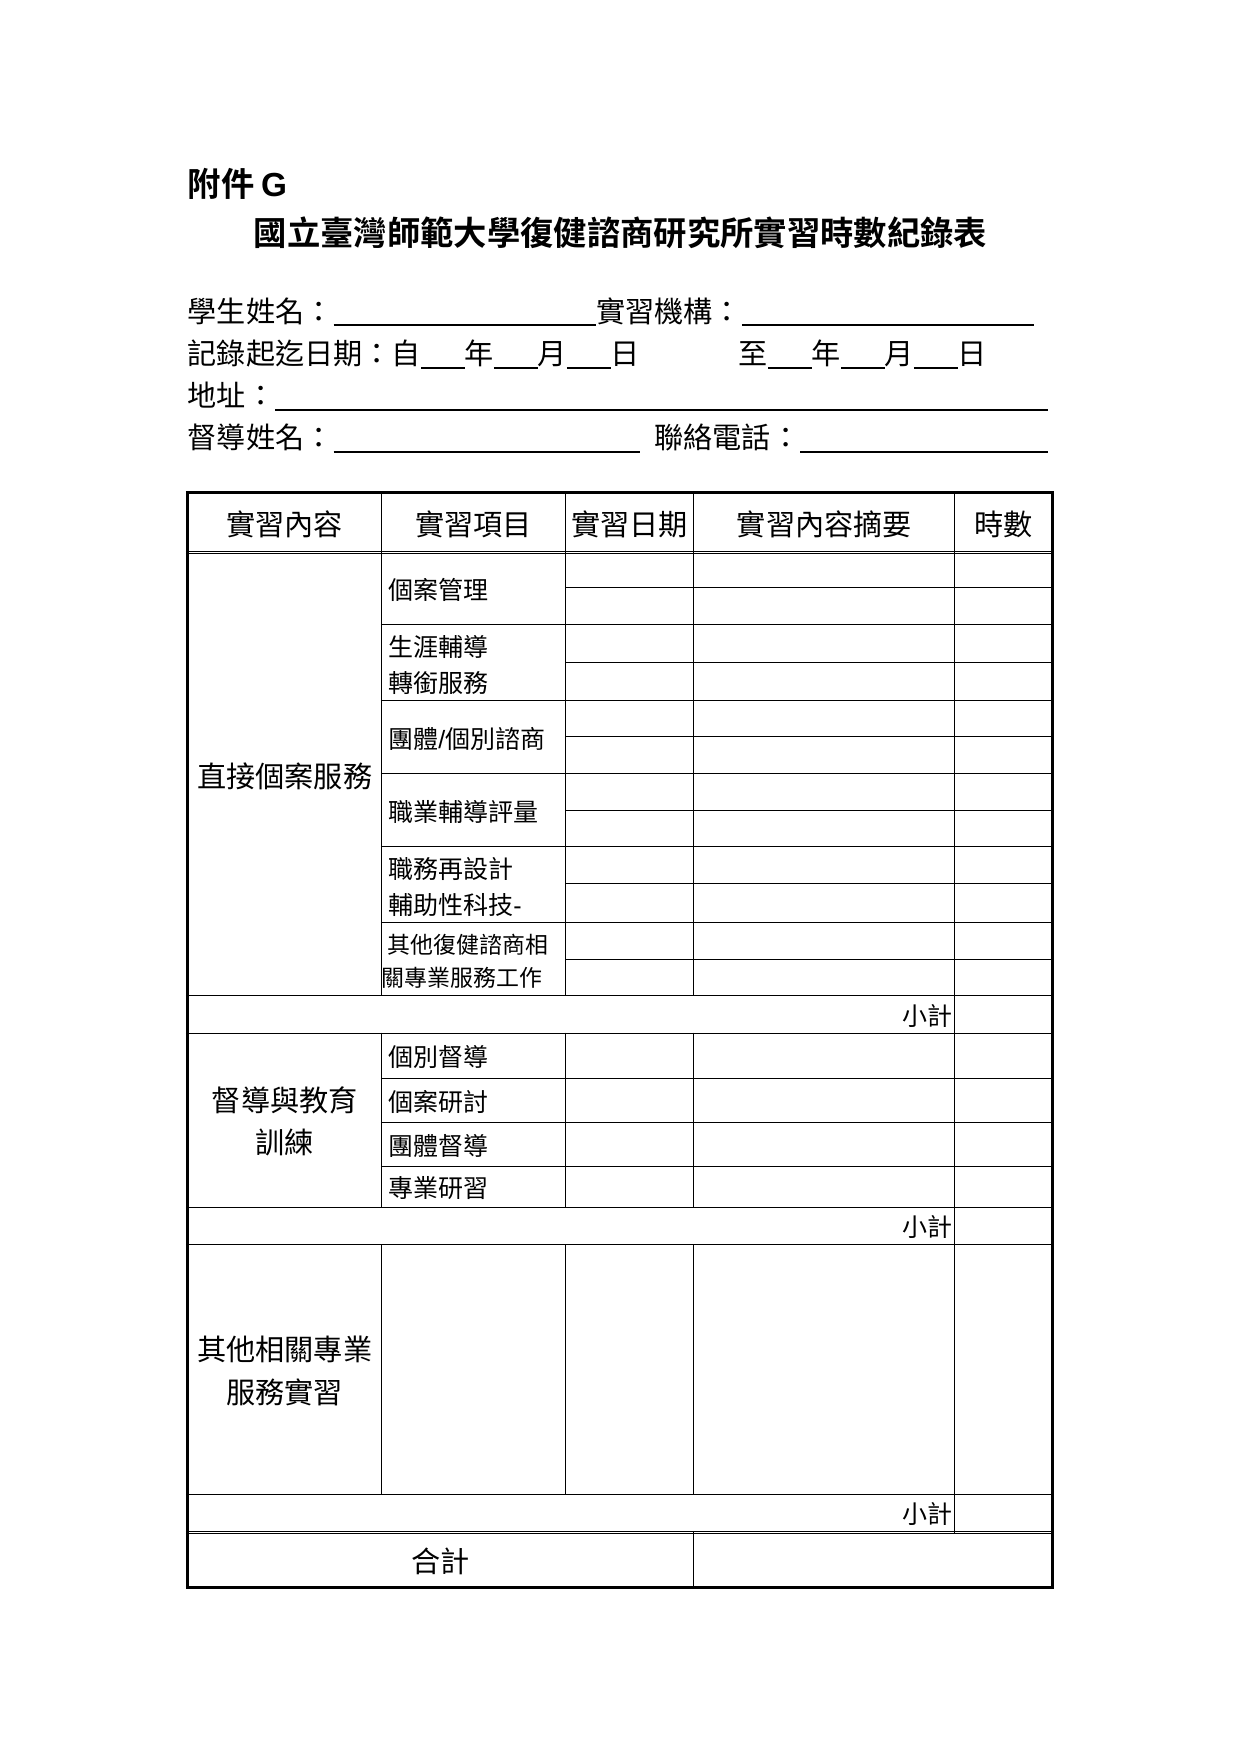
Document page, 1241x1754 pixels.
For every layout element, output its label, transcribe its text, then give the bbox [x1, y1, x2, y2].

table_cell [694, 774, 954, 809]
table_cell [694, 554, 954, 587]
table_cell [566, 1034, 693, 1078]
table_cell 其他復健諮商相關專業服務工作 [382, 923, 565, 995]
table_cell [955, 1245, 1051, 1493]
table_header 時數 [955, 494, 1051, 551]
table_cell [694, 701, 954, 736]
table_cell [694, 737, 954, 773]
table_cell 直接個案服務 [189, 554, 381, 995]
table_cell 個案管理 [382, 554, 565, 624]
table_cell 督導與教育 訓練 [189, 1034, 381, 1207]
table_cell [694, 1034, 954, 1078]
table_cell [566, 1079, 693, 1122]
table_cell [955, 884, 1051, 922]
table_cell 職業輔導評量 [382, 774, 565, 846]
table_cell [566, 663, 693, 699]
table_cell [955, 996, 1051, 1032]
table_cell [566, 811, 693, 846]
table_cell [694, 1534, 1051, 1586]
table_cell [566, 884, 693, 922]
table_cell [566, 1123, 693, 1166]
table_cell [694, 1245, 954, 1493]
table_header 實習內容摘要 [694, 494, 954, 551]
table_cell [566, 588, 693, 624]
table_cell [955, 701, 1051, 736]
table_cell [694, 960, 954, 995]
table_cell 團體督導 [382, 1123, 565, 1166]
table_cell [955, 588, 1051, 624]
table_cell 職務再設計 輔助性科技- [382, 847, 565, 922]
table_cell [694, 923, 954, 958]
table_cell [694, 884, 954, 922]
table_header 實習內容 [189, 494, 381, 551]
table_cell 團體/個別諮商 [382, 701, 565, 773]
table_cell [566, 1245, 693, 1493]
table_cell 小計 [189, 1208, 954, 1244]
table_header 實習日期 [566, 494, 693, 551]
table_cell 個別督導 [382, 1034, 565, 1078]
table_cell [955, 811, 1051, 846]
table_cell [955, 625, 1051, 662]
table_cell 小計 [189, 996, 954, 1032]
table_cell [566, 774, 693, 809]
text 記錄起迄日期：自 年 月 日 至 年 月 日 [187, 331, 1053, 373]
table_cell 合計 [189, 1534, 693, 1586]
table_cell 個案研討 [382, 1079, 565, 1122]
table_cell 專業研習 [382, 1167, 565, 1207]
table_cell 小計 [189, 1495, 954, 1531]
table_cell [694, 811, 954, 846]
text 督導姓名： 聯絡電話： [187, 415, 1053, 457]
table_cell [694, 588, 954, 624]
table_header 實習項目 [382, 494, 565, 551]
table_cell [955, 737, 1051, 773]
table_cell [566, 554, 693, 587]
table_cell [955, 1167, 1051, 1207]
text 地址： [187, 373, 1053, 415]
table_cell [955, 663, 1051, 699]
table_cell [955, 1079, 1051, 1122]
table_cell [566, 701, 693, 736]
table_cell [955, 554, 1051, 587]
table_cell [955, 923, 1051, 958]
table_cell [566, 923, 693, 958]
table_cell [566, 847, 693, 883]
table_cell [566, 960, 693, 995]
text 附件G [187, 158, 1053, 206]
table_cell [694, 663, 954, 699]
table_cell [694, 1167, 954, 1207]
text 學生姓名： 實習機構： [187, 288, 1053, 331]
table_cell [955, 1495, 1051, 1531]
table_cell 生涯輔導 轉銜服務 [382, 625, 565, 699]
text 國立臺灣師範大學復健諮商研究所實習時數紀錄表 [187, 206, 1053, 255]
table_cell [955, 960, 1051, 995]
table_cell [694, 847, 954, 883]
table_cell [955, 1208, 1051, 1244]
table_cell [566, 625, 693, 662]
table_cell [955, 1123, 1051, 1166]
table_cell [955, 1034, 1051, 1078]
table_cell 其他相關專業服務實習 [189, 1245, 381, 1493]
table_cell [955, 847, 1051, 883]
table_cell [694, 625, 954, 662]
table_cell [694, 1079, 954, 1122]
table_cell [382, 1245, 565, 1493]
table_cell [566, 1167, 693, 1207]
table_cell [694, 1123, 954, 1166]
table_cell [955, 774, 1051, 809]
table_cell [566, 737, 693, 773]
